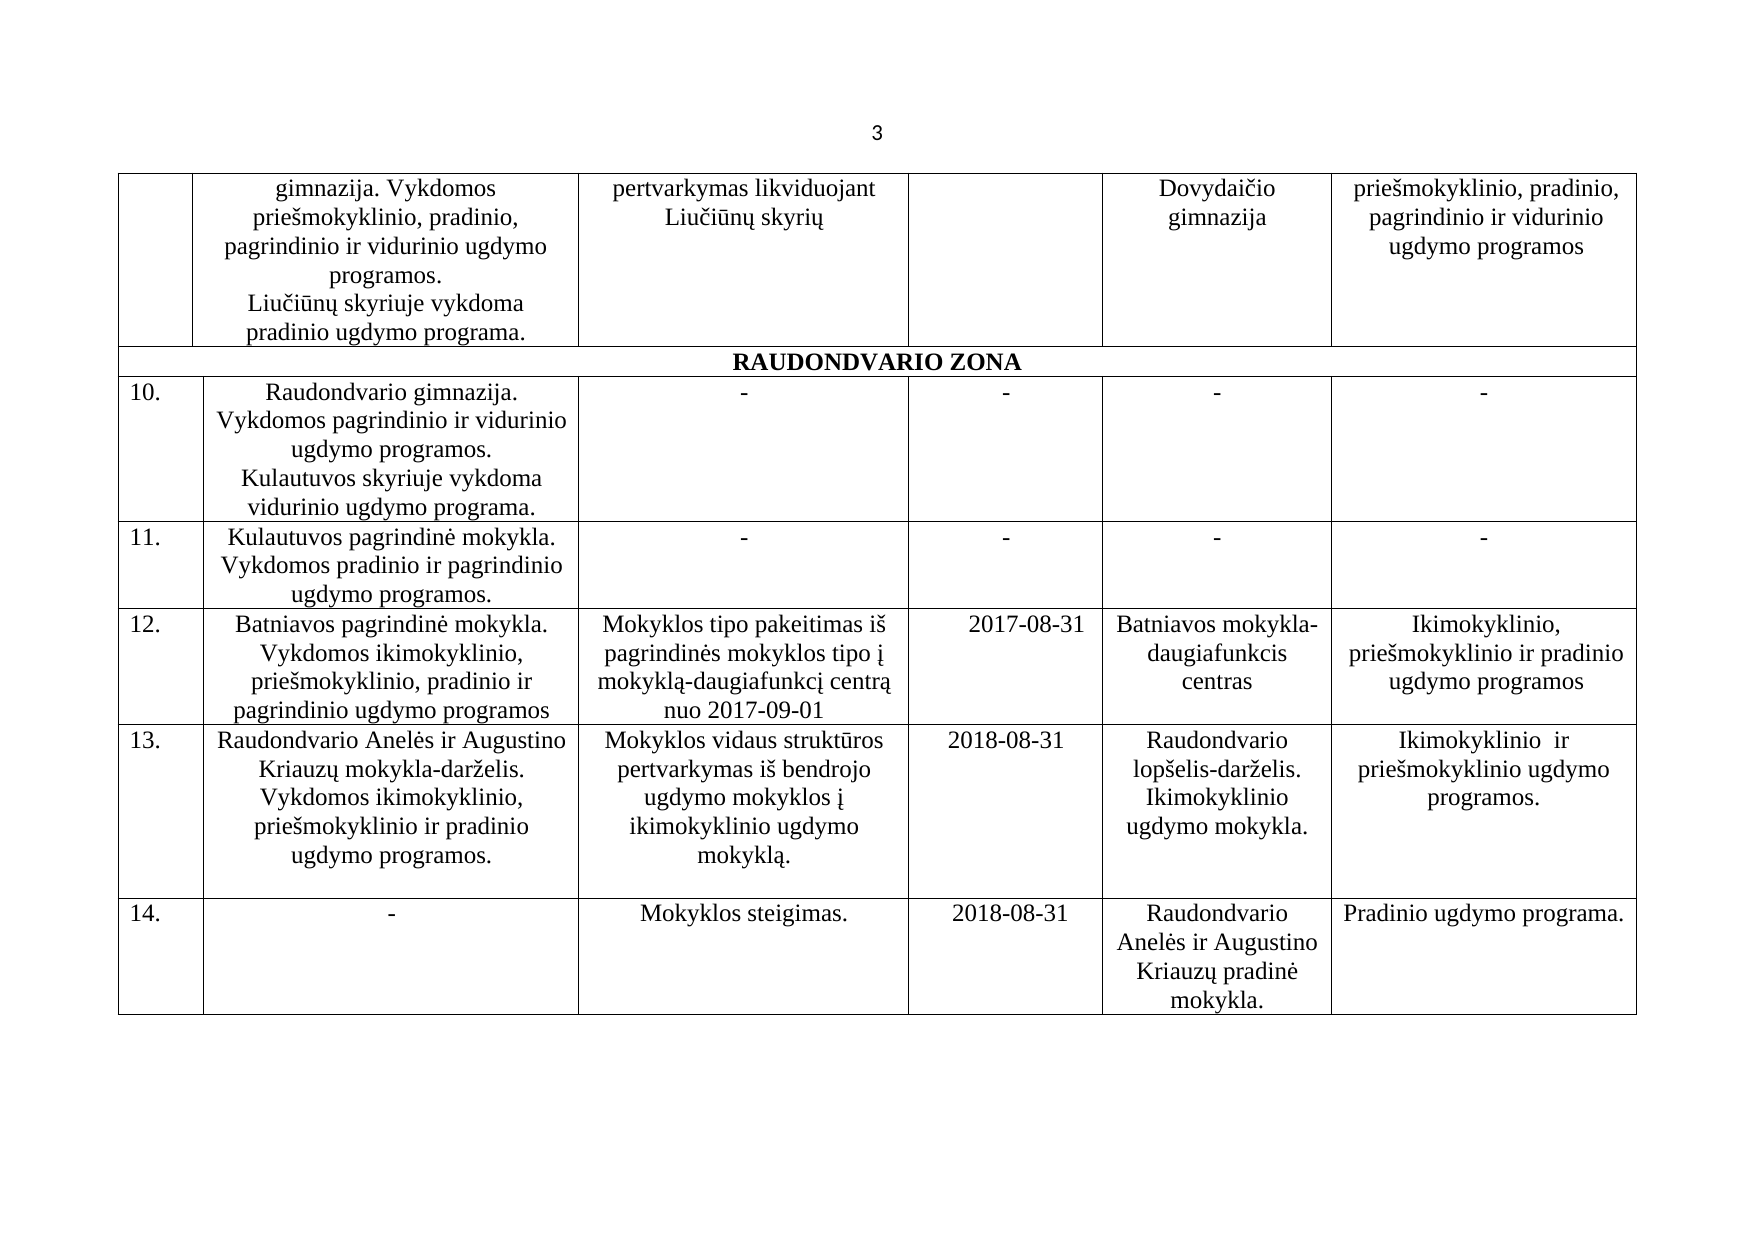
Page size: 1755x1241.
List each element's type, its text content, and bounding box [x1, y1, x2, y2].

table_cell [909, 174, 1102, 346]
table_cell [119, 174, 192, 346]
table_cell pertvarkymas likviduojant Liučiūnų skyrių [579, 174, 908, 346]
table_cell - [204, 899, 578, 1013]
table_cell Raudondvario Anelės ir Augustino Kriauzų pradinė mokykla. [1103, 899, 1331, 1013]
table_cell 13. [119, 725, 203, 897]
table_cell RAUDONDVARIO ZONA [119, 347, 1636, 376]
table_cell Kulautuvos pagrindinė mokykla. Vykdomos pradinio ir pagrindinio ugdymo programos. [204, 522, 578, 608]
table_cell 11. [119, 522, 203, 608]
table_cell Batniavos mokykla-daugiafunkcis centras [1103, 609, 1331, 724]
table_cell Mokyklos steigimas. [579, 899, 908, 1013]
table_cell - [579, 522, 908, 608]
table_cell Mokyklos tipo pakeitimas iš pagrindinės mokyklos tipo į mokyklą-daugiafunkcį centrą nuo 2017-09-01 [579, 609, 908, 724]
table_cell Raudondvario gimnazija. Vykdomos pagrindinio ir vidurinio ugdymo programos. Kulautuvos skyriuje vykdoma vidurinio ugdymo programa. [204, 377, 578, 521]
table_cell Dovydaičio gimnazija [1103, 174, 1331, 346]
table_cell - [1332, 377, 1636, 521]
table_cell Batniavos pagrindinė mokykla. Vykdomos ikimokyklinio, priešmokyklinio, pradinio ir pagrindinio ugdymo programos [204, 609, 578, 724]
table_cell Mokyklos vidaus struktūros pertvarkymas iš bendrojo ugdymo mokyklos į ikimokyklinio ugdymo mokyklą. [579, 725, 908, 897]
table_cell 10. [119, 377, 203, 521]
table_cell 12. [119, 609, 203, 724]
table_cell - [579, 377, 908, 521]
table_cell Pradinio ugdymo programa. [1332, 899, 1636, 1013]
table_cell Raudondvario lopšelis-darželis. Ikimokyklinio ugdymo mokykla. [1103, 725, 1331, 897]
table_cell - [909, 377, 1102, 521]
table_cell 2017-08-31 [909, 609, 1102, 724]
table_cell Ikimokyklinio, priešmokyklinio ir pradinio ugdymo programos [1332, 609, 1636, 724]
table_cell gimnazija. Vykdomos priešmokyklinio, pradinio, pagrindinio ir vidurinio ugdymo programos. Liučiūnų skyriuje vykdoma pradinio ugdymo programa. [193, 174, 578, 346]
table_cell Ikimokyklinio ir priešmokyklinio ugdymo programos. [1332, 725, 1636, 897]
table_cell 14. [119, 899, 203, 1013]
table_cell 2018-08-31 [909, 899, 1102, 1013]
table_cell - [1103, 522, 1331, 608]
table_cell 2018-08-31 [909, 725, 1102, 897]
table_cell Raudondvario Anelės ir Augustino Kriauzų mokykla-darželis. Vykdomos ikimokyklinio, priešmokyklinio ir pradinio ugdymo programos. [204, 725, 578, 897]
table_cell priešmokyklinio, pradinio, pagrindinio ir vidurinio ugdymo programos [1332, 174, 1636, 346]
table_cell - [1332, 522, 1636, 608]
table_cell - [1103, 377, 1331, 521]
table_cell - [909, 522, 1102, 608]
